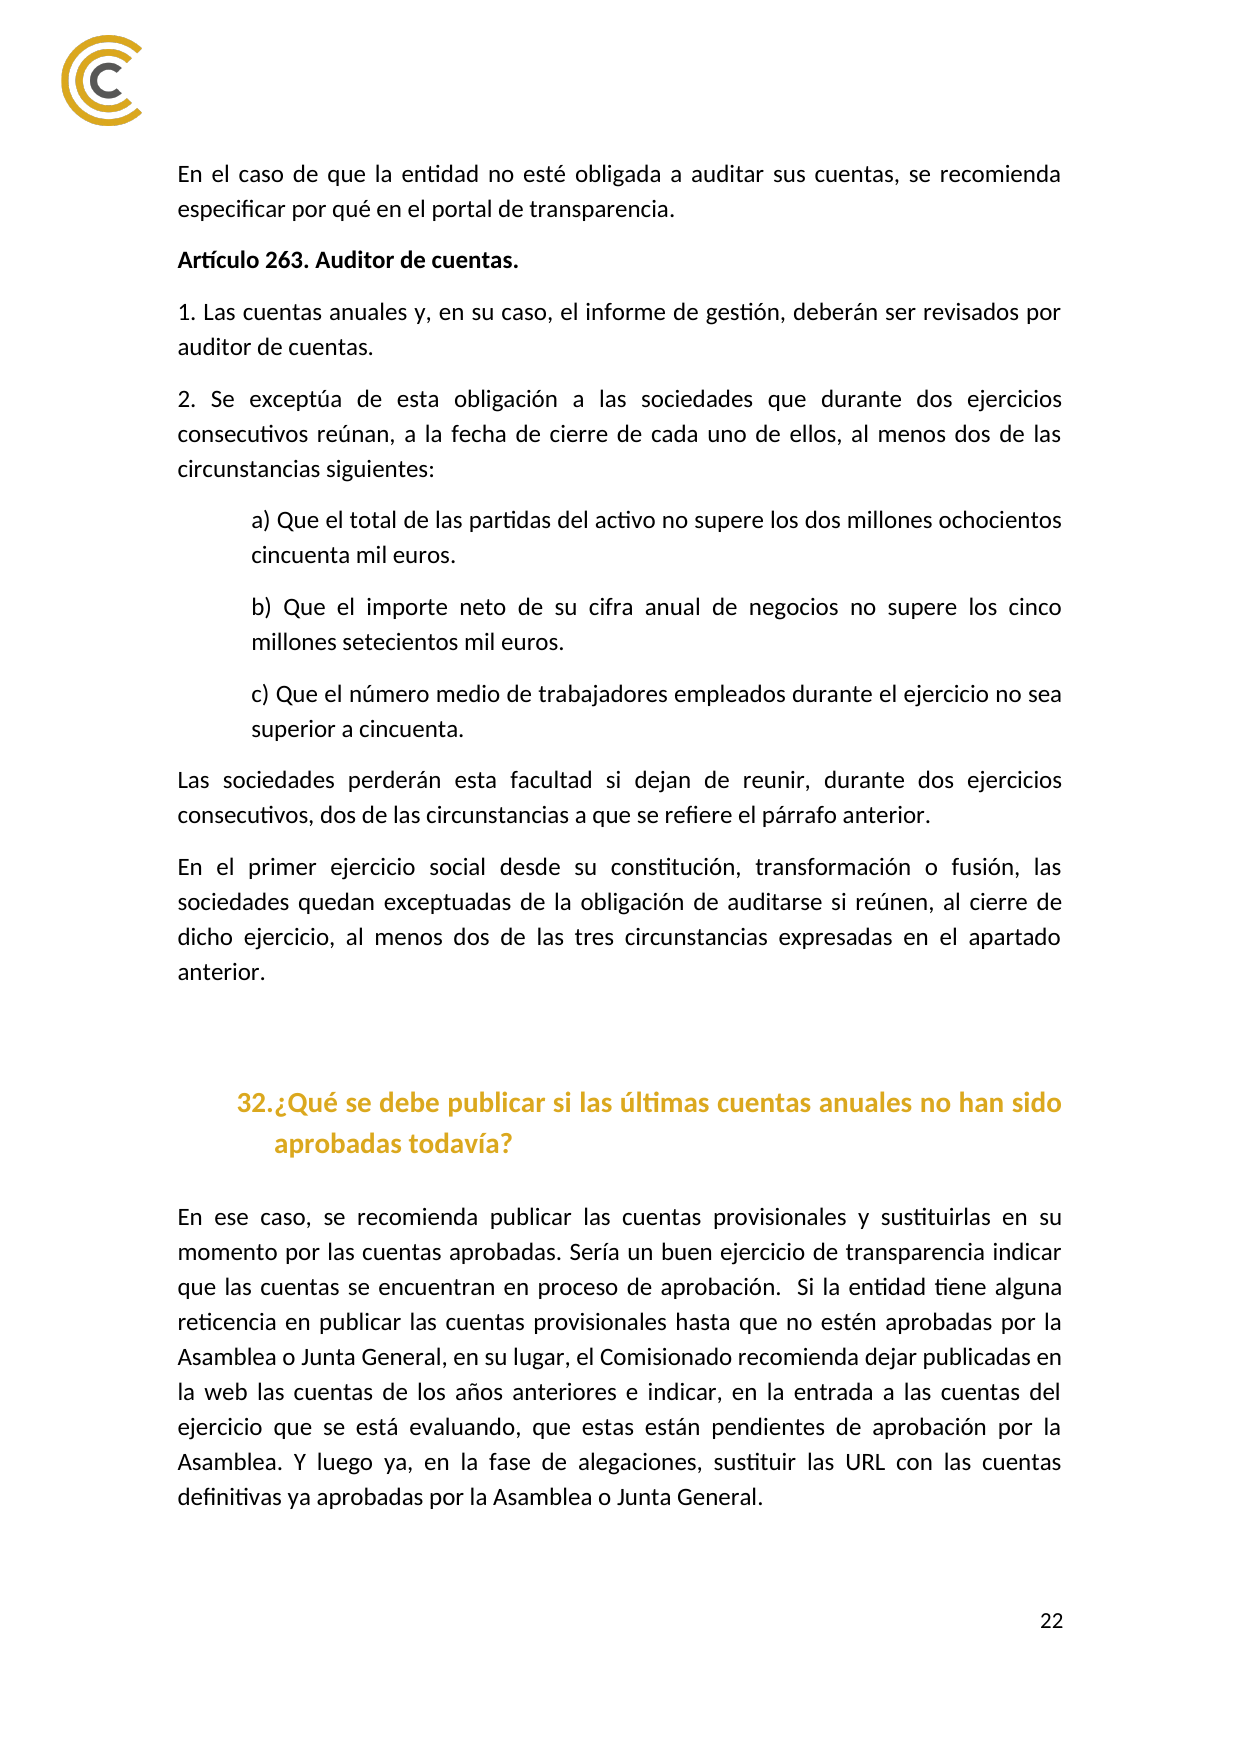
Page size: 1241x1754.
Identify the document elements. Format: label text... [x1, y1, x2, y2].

text a) Que el total de las partidas del activo no supere los dos millones ochocientos cincuenta mil euros. [251, 504, 1063, 570]
text c) Que el número medio de trabajadores empleados durante el ejercicio no sea superior a cincuenta. [251, 678, 1063, 743]
text 1. Las cuentas anuales y, en su caso, el informe de gestión, deberán ser revisados por auditor de cuentas. [177, 296, 1063, 362]
text En el primer ejercicio social desde su constitución, transformación o fusión, las sociedades quedan exceptuadas de la obligación de auditarse si reúnen, al cierre de dicho ejercicio, al menos dos de las tres circunstancias expresadas en el apartado anterior. [177, 851, 1063, 987]
text Las sociedades perderán esta facultad si dejan de reunir, durante dos ejercicios consecutivos, dos de las circunstancias a que se refiere el párrafo anterior. [177, 764, 1063, 830]
text En el caso de que la entidad no esté obligada a auditar sus cuentas, se recomienda especificar por qué en el portal de transparencia. [177, 158, 1063, 223]
text b) Que el importe neto de su cifra anual de negocios no supere los cinco millones setecientos mil euros. [251, 591, 1063, 657]
text Artículo 263. Auditor de cuentas. [177, 244, 1063, 275]
subtitle ¿Qué se debe publicar si las últimas cuentas anuales no han sido aprobadas todavía? [236, 1084, 1063, 1161]
text En ese caso, se recomienda publicar las cuentas provisionales y sustituirlas en su momento por las cuentas aprobadas. Sería un buen ejercicio de transparencia indicar que las cuentas se encuentran en proceso de aprobación. Si la entidad tiene alguna reticencia en publicar las cuentas provisionales hasta que no estén aprobadas por la Asamblea o Junta General, en su lugar, el Comisionado recomienda dejar publicadas en la web las cuentas de los años anteriores e indicar, en la entrada a las cuentas del ejercicio que se está evaluando, que estas están pendientes de aprobación por la Asamblea. Y luego ya, en la fase de alegaciones, sustituir las URL con las cuentas definitivas ya aprobadas por la Asamblea o Junta General. [177, 1201, 1063, 1512]
text 2. Se exceptúa de esta obligación a las sociedades que durante dos ejercicios consecutivos reúnan, a la fecha de cierre de cada uno de ellos, al menos dos de las circunstancias siguientes: [177, 383, 1063, 483]
